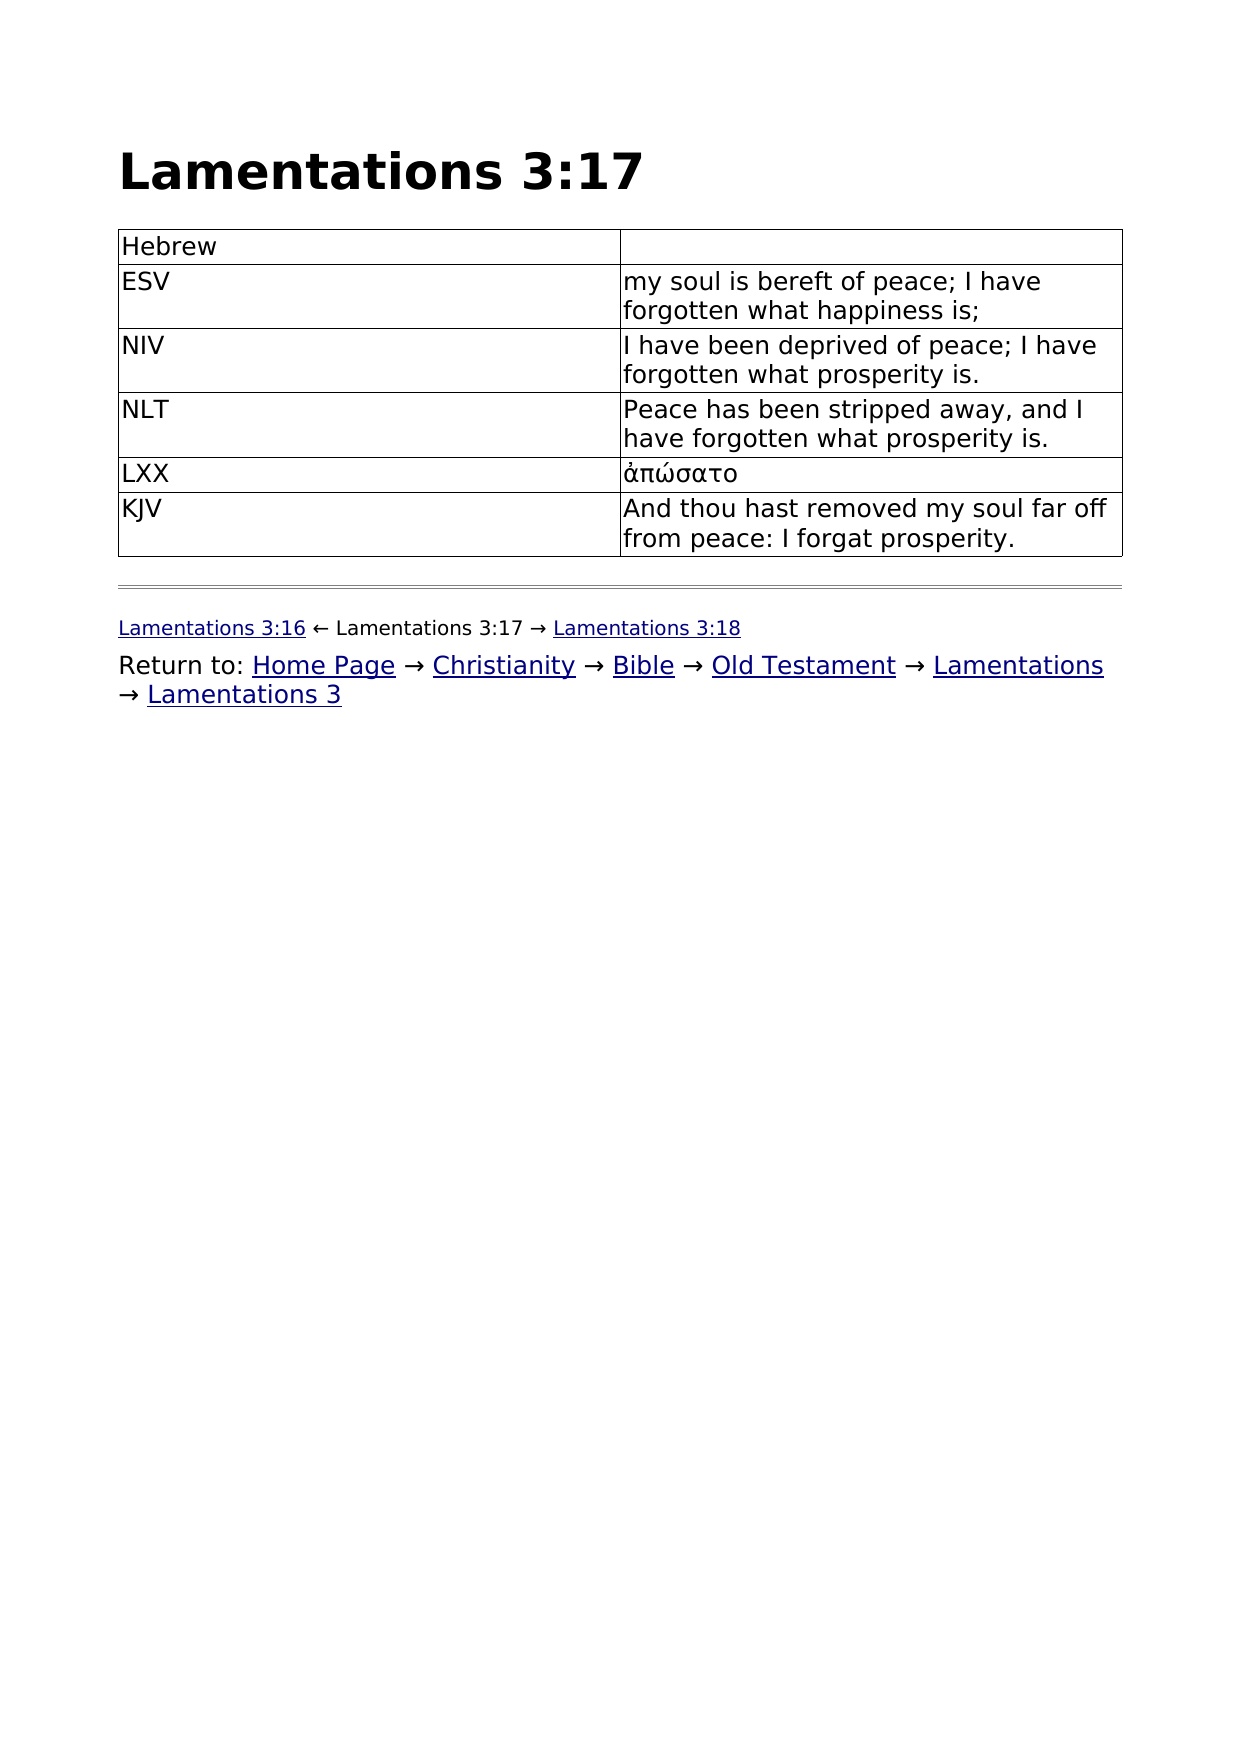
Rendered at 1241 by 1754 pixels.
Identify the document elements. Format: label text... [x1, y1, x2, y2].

table_cell NIV [119, 329, 620, 392]
table_cell I have been deprived of peace; I have forgotten what prosperity is. [621, 329, 1122, 392]
text Lamentations 3:16 ← Lamentations 3:17 → Lamentations 3:18 [118, 617, 1122, 651]
table_header [621, 230, 1122, 264]
table_cell Peace has been stripped away, and I have forgotten what prosperity is. [621, 393, 1122, 457]
subtitle Lamentations 3:17 [118, 143, 1122, 201]
table_cell ESV [119, 265, 620, 328]
table_cell my soul is bereft of peace; I have forgotten what happiness is; [621, 265, 1122, 328]
table_cell LXX [119, 458, 620, 492]
table_cell NLT [119, 393, 620, 457]
table_cell ἀπώσατο [621, 458, 1122, 492]
table_cell And thou hast removed my soul far off from peace: I forgat prosperity. [621, 493, 1122, 556]
table_cell KJV [119, 493, 620, 556]
text Return to: Home Page → Christianity → Bible → Old Testament → Lamentations → Lamentations 3 [118, 651, 1122, 709]
table_header Hebrew [119, 230, 620, 264]
